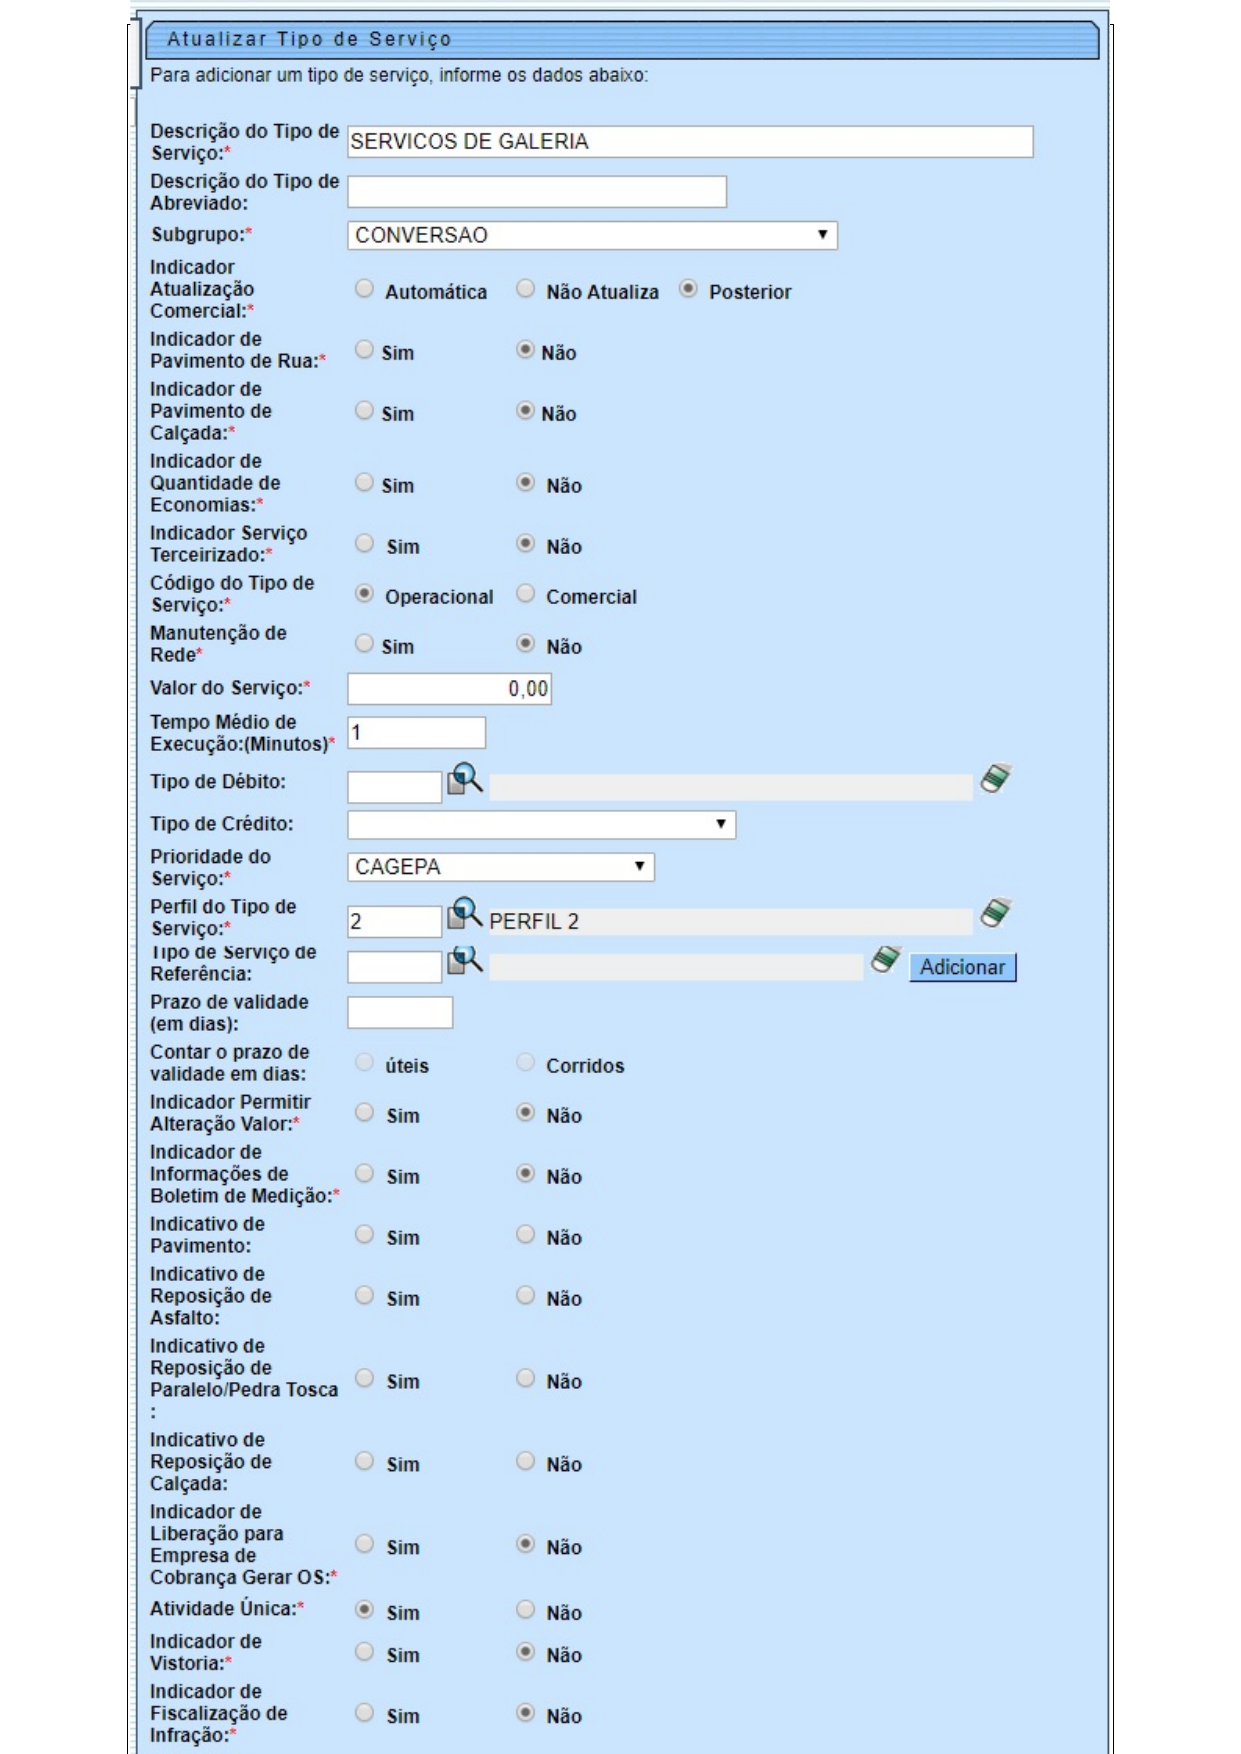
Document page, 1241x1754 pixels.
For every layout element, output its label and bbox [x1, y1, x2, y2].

picture [130, 0, 1110, 1754]
